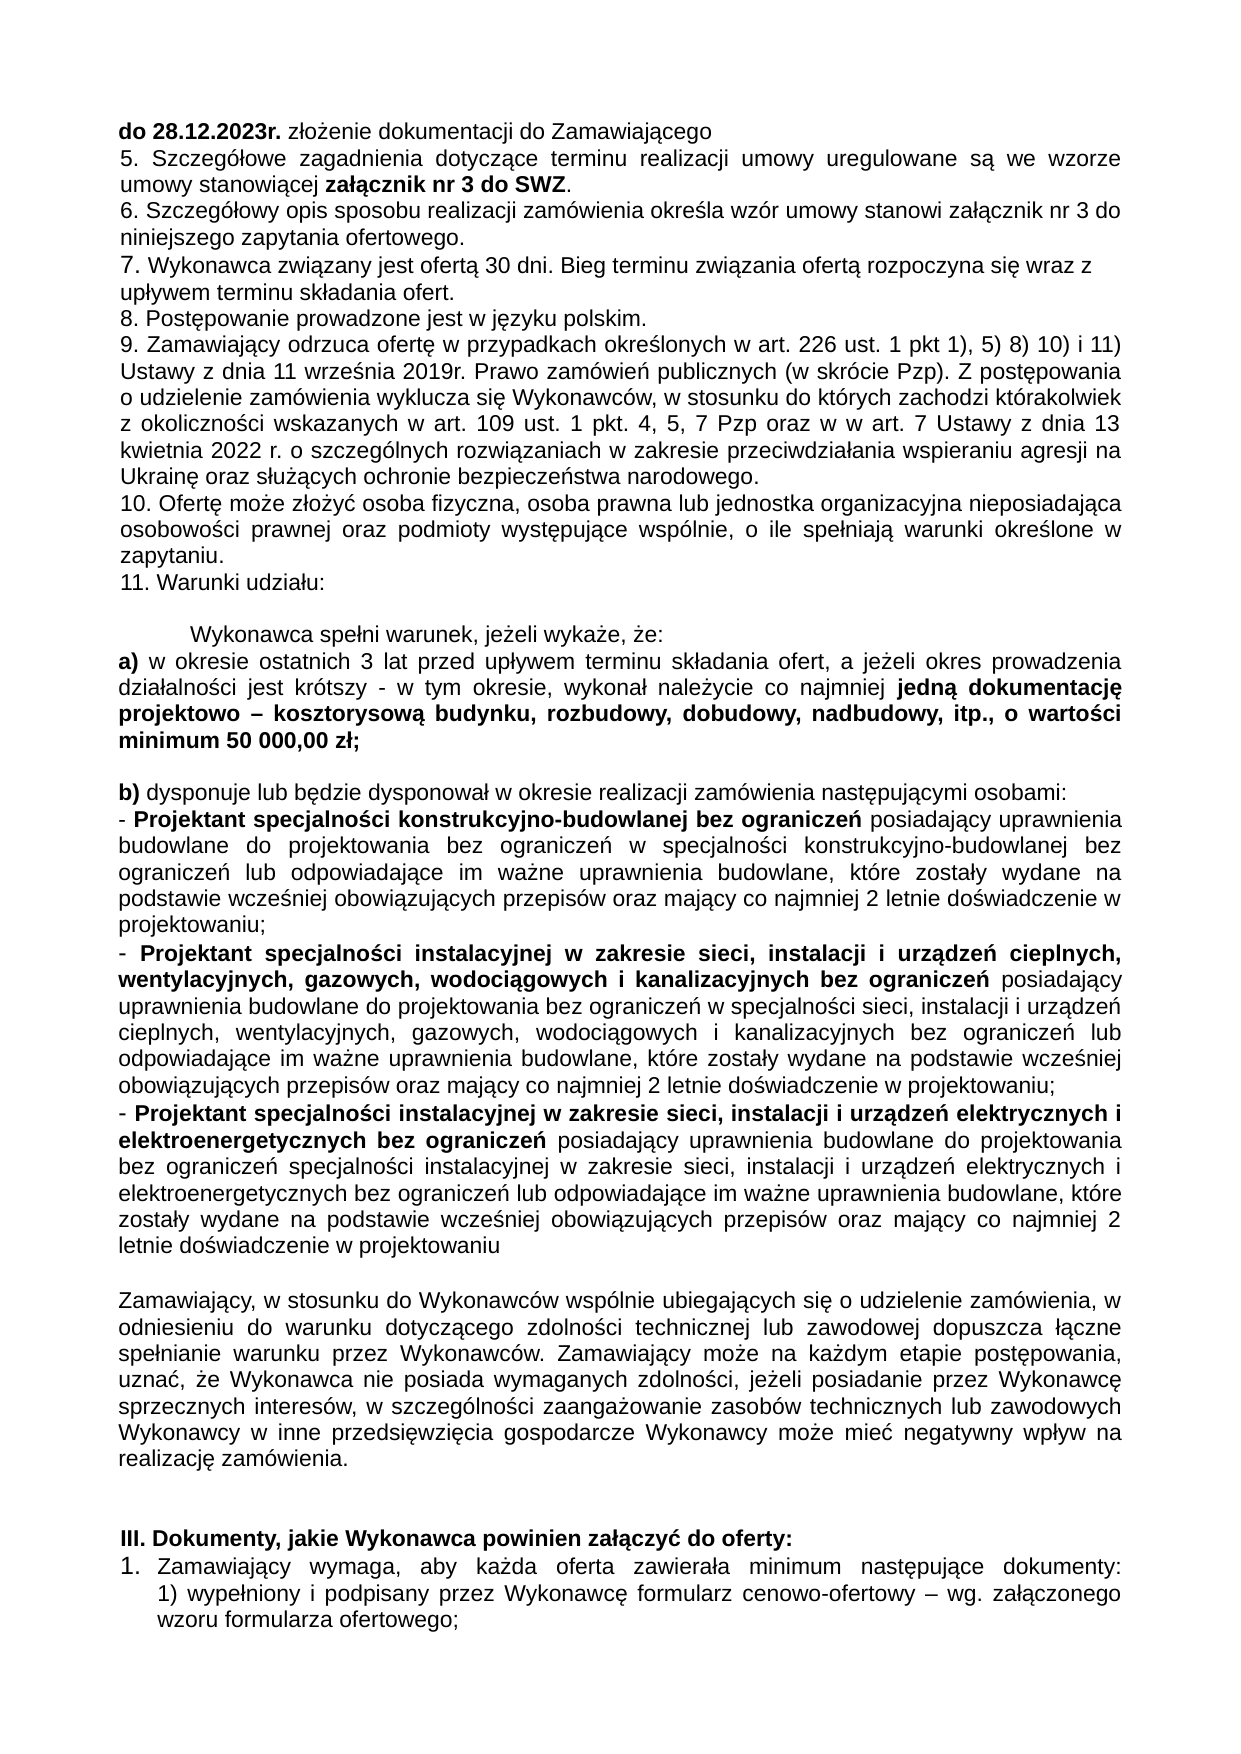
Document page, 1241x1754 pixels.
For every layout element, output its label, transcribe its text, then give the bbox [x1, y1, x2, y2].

text Wykonawca spełni warunek, jeżeli wykaże, że: [120, 621, 1122, 648]
list Zamawiający wymaga, aby każda oferta zawierała minimum następujące dokumenty: 1) wypełniony i podpisany przez Wykonawcę formularz cenowo-ofertowy – wg. załączonego wzoru formularza ofertowego; [120, 1551, 1122, 1632]
text 6. Szczegółowy opis sposobu realizacji zamówienia określa wzór umowy stanowi załącznik nr 3 do niniejszego zapytania ofertowego. [120, 197, 1122, 250]
text b) dysponuje lub będzie dysponował w okresie realizacji zamówienia następującymi osobami: [118, 779, 1122, 806]
text 9. Zamawiający odrzuca ofertę w przypadkach określonych w art. 226 ust. 1 pkt 1), 5) 8) 10) i 11) Ustawy z dnia 11 września 2019r. Prawo zamówień publicznych (w skrócie Pzp). Z postępowania o udzielenie zamówienia wyklucza się Wykonawców, w stosunku do których zachodzi którakolwiek z okoliczności wskazanych w art. 109 ust. 1 pkt. 4, 5, 7 Pzp oraz w w art. 7 Ustawy z dnia 13 kwietnia 2022 r. o szczególnych rozwiązaniach w zakresie przeciwdziałania wspieraniu agresji na Ukrainę oraz służących ochronie bezpieczeństwa narodowego. [120, 331, 1122, 489]
text 8. Postępowanie prowadzone jest w języku polskim. [120, 305, 1122, 331]
text Zamawiający, w stosunku do Wykonawców wspólnie ubiegających się o udzielenie zamówienia, w odniesieniu do warunku dotyczącego zdolności technicznej lub zawodowej dopuszcza łączne spełnianie warunku przez Wykonawców. Zamawiający może na każdym etapie postępowania, uznać, że Wykonawca nie posiada wymaganych zdolności, jeżeli posiadanie przez Wykonawcę sprzecznych interesów, w szczególności zaangażowanie zasobów technicznych lub zawodowych Wykonawcy w inne przedsięwzięcia gospodarcze Wykonawcy może mieć negatywny wpływ na realizację zamówienia. [118, 1287, 1122, 1472]
text 11. Warunki udziału: [120, 568, 1122, 595]
text - Projektant specjalności instalacyjnej w zakresie sieci, instalacji i urządzeń elektrycznych i elektroenergetycznych bez ograniczeń posiadający uprawnienia budowlane do projektowania bez ograniczeń specjalności instalacyjnej w zakresie sieci, instalacji i urządzeń elektrycznych i elektroenergetycznych bez ograniczeń lub odpowiadające im ważne uprawnienia budowlane, które zostały wydane na podstawie wcześniej obowiązujących przepisów oraz mający co najmniej 2 letnie doświadczenie w projektowaniu [118, 1098, 1122, 1258]
text - Projektant specjalności instalacyjnej w zakresie sieci, instalacji i urządzeń cieplnych, wentylacyjnych, gazowych, wodociągowych i kanalizacyjnych bez ograniczeń posiadający uprawnienia budowlane do projektowania bez ograniczeń w specjalności sieci, instalacji i urządzeń cieplnych, wentylacyjnych, gazowych, wodociągowych i kanalizacyjnych bez ograniczeń lub odpowiadające im ważne uprawnienia budowlane, które zostały wydane na podstawie wcześniej obowiązujących przepisów oraz mający co najmniej 2 letnie doświadczenie w projektowaniu; [118, 937, 1122, 1098]
text III. Dokumenty, jakie Wykonawca powinien załączyć do oferty: [120, 1524, 1122, 1551]
text do 28.12.2023r. złożenie dokumentacji do Zamawiającego [118, 118, 1122, 144]
text 7. Wykonawca związany jest ofertą 30 dni. Bieg terminu związania ofertą rozpoczyna się wraz z upływem terminu składania ofert. [120, 250, 1122, 305]
text a) w okresie ostatnich 3 lat przed upływem terminu składania ofert, a jeżeli okres prowadzenia działalności jest krótszy - w tym okresie, wykonał należycie co najmniej jedną dokumentację projektowo – kosztorysową budynku, rozbudowy, dobudowy, nadbudowy, itp., o wartości minimum 50 000,00 zł; [118, 648, 1122, 753]
text 5. Szczegółowe zagadnienia dotyczące terminu realizacji umowy uregulowane są we wzorze umowy stanowiącej załącznik nr 3 do SWZ. [120, 144, 1122, 197]
text - Projektant specjalności konstrukcyjno-budowlanej bez ograniczeń posiadający uprawnienia budowlane do projektowania bez ograniczeń w specjalności konstrukcyjno-budowlanej bez ograniczeń lub odpowiadające im ważne uprawnienia budowlane, które zostały wydane na podstawie wcześniej obowiązujących przepisów oraz mający co najmniej 2 letnie doświadczenie w projektowaniu; [118, 806, 1122, 937]
text 10. Ofertę może złożyć osoba fizyczna, osoba prawna lub jednostka organizacyjna nieposiadająca osobowości prawnej oraz podmioty występujące wspólnie, o ile spełniają warunki określone w zapytaniu. [120, 489, 1122, 568]
